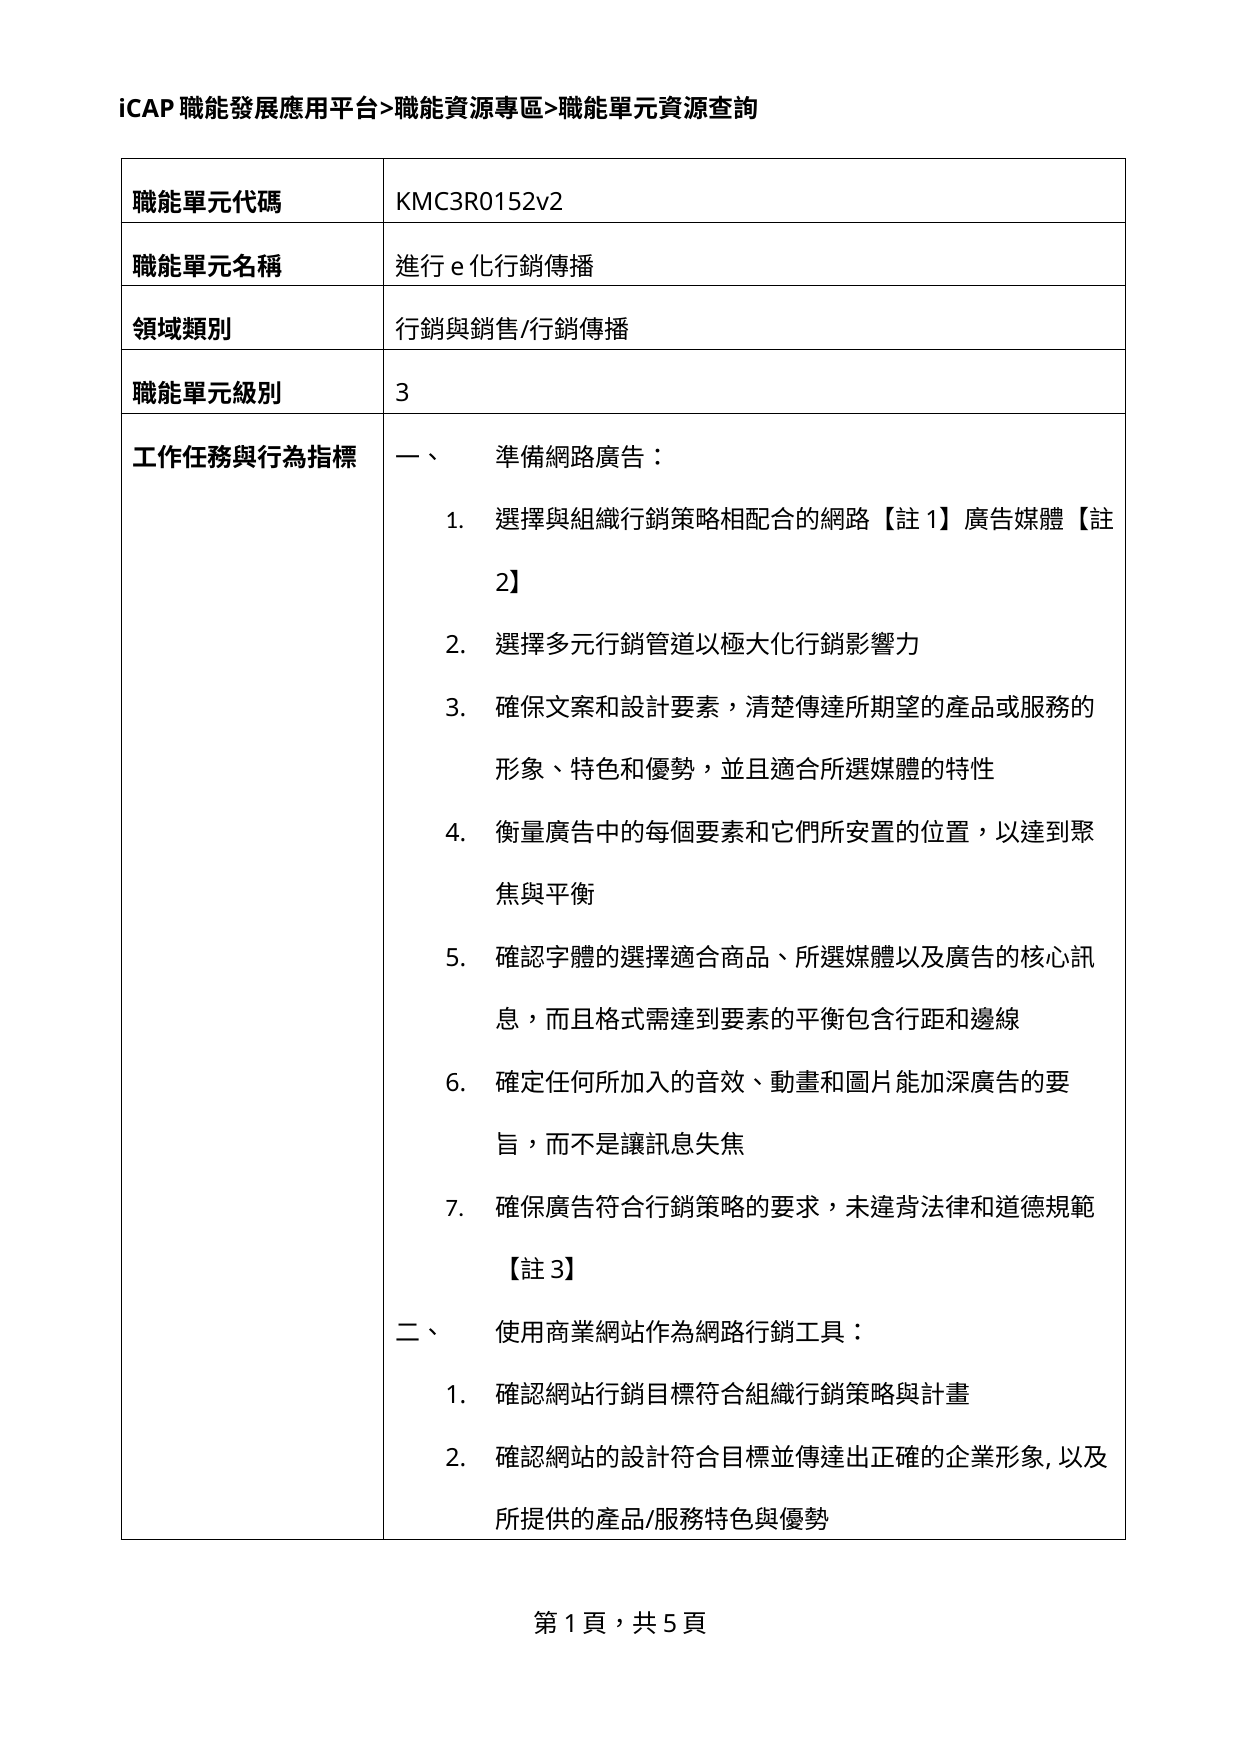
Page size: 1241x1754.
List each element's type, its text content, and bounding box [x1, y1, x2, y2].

table_cell 職能單元名稱 [122, 223, 383, 285]
table_cell 職能單元級別 [122, 350, 383, 412]
table_cell 領域類別 [122, 286, 383, 349]
table_cell 3 [384, 350, 1125, 412]
table_header 職能單元代碼 [122, 159, 383, 222]
table_cell 進行e化行銷傳播 [384, 223, 1125, 285]
table_cell 工作任務與行為指標 [122, 414, 383, 1538]
table_cell 準備網路廣告： 選擇與組織行銷策略相配合的網路【註1】廣告媒體【註2】 選擇多元行銷管道以極大化行銷影響力 確保文案和設計要素，清楚傳達所期望的產品或服務的形象、特色和優勢，並且適合所選媒體的特性 衡量廣告中的每個要素和它們所安置的位置，以達到聚焦與平衡 確認字體的選擇適合商品、所選媒體以及廣告的核心訊息，而且格式需達到要素的平衡包含行距和邊線 確定任何所加入的音效、動畫和圖片能加深廣告的要旨，而不是讓訊息失焦 確保廣告符合行銷策略的要求，未違背法律和道德規範【註3】 使用商業網站作為網路行銷工具： 確認網站行銷目標符合組織行銷策略與計畫 確認網站的設計符合目標並傳達出正確的企業形象, 以及所提供的產品/服務特色與優勢 確保網站內容、網站指引、連結按鈕、框架和不同頁面皆與行銷策略與計畫一致 確保網站包含資料紀錄，聯絡與和留言回應等功能，足以讓網站成為可後續評估的行銷工具 運用數位行銷： 確認網路廣告所需的媒體載具和網站連結, 並與網站開發商協調合約，確保一切符合行銷策略、預算、法規與道德需求 推廣行銷管道以辨識目標市場區塊 配合行銷策略、媒體合約以及法律和道德規範來放置和散佈網路廣告 監控和評估網路行銷的結果： 監控網路廣告的傳播的或其他數位行銷產品，並修正任何錯誤或遺漏 為網路廣告效益建立評測【註4】與監控標準 在符合組織需求的前提下、依照效益標準來評估網路廣告的效度、並記錄結果 運用評估結果和其他行銷管道的回饋反應來規劃如何改善網路行銷策略與產品 [384, 414, 1125, 1538]
table_header KMC3R0152v2 [384, 159, 1125, 222]
table_cell 行銷與銷售/行銷傳播 [384, 286, 1125, 349]
